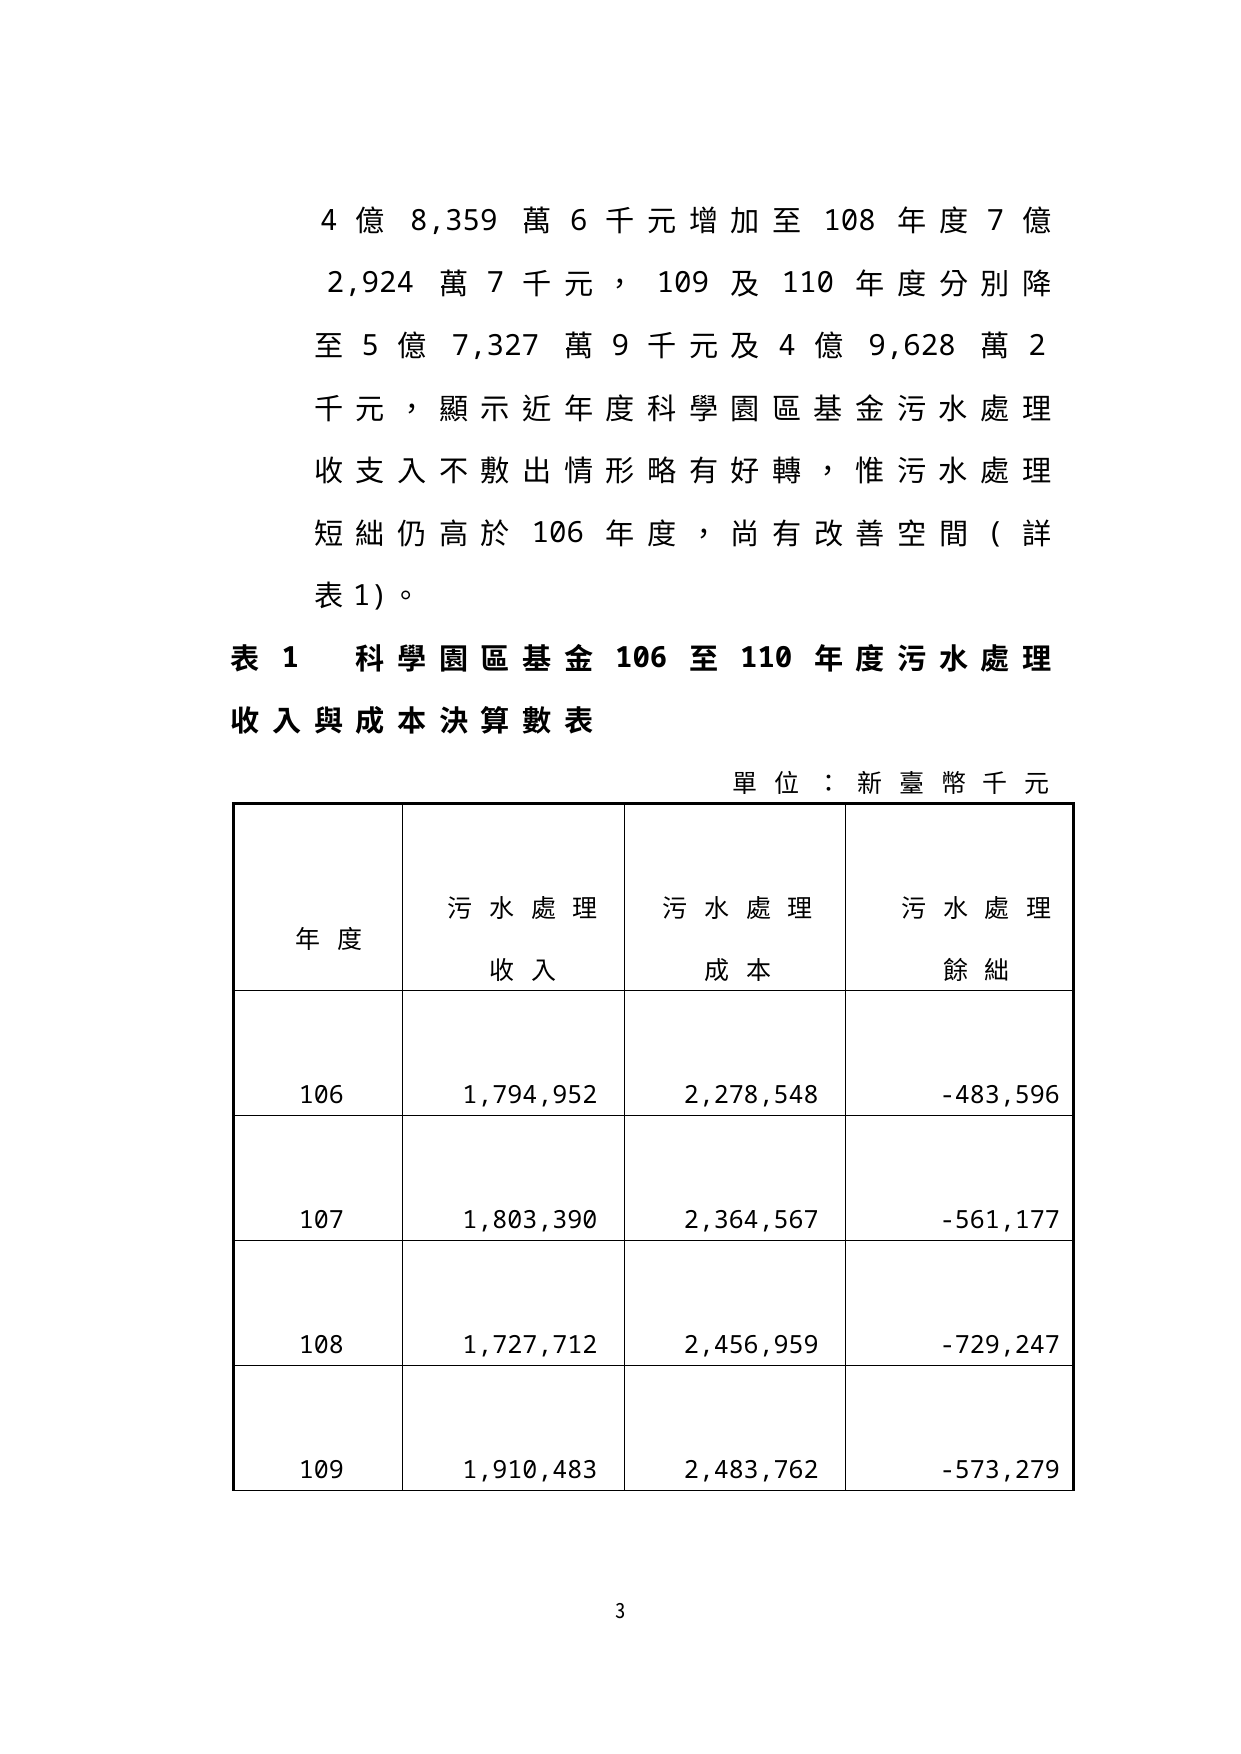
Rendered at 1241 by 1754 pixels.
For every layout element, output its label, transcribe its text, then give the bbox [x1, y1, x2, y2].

table_cell 2,483,762 [625, 1366, 845, 1490]
table_header 污水處理成本 [625, 805, 845, 990]
table_header 污水處理餘絀 [846, 805, 1072, 990]
table_cell -573,279 [846, 1366, 1072, 1490]
table_cell 109 [235, 1366, 402, 1490]
text 表1 科學園區基金106至110年度污水處理收入與成本決算數表 [220, 615, 1058, 740]
table_cell 1,910,483 [403, 1366, 624, 1490]
table_cell 2,278,548 [625, 991, 845, 1115]
table_cell 2,456,959 [625, 1241, 845, 1365]
table_cell 1,727,712 [403, 1241, 624, 1365]
table_cell 108 [235, 1241, 402, 1365]
table_header 污水處理收入 [403, 805, 624, 990]
table_cell 107 [235, 1116, 402, 1240]
table_cell 1,794,952 [403, 991, 624, 1115]
table_cell -483,596 [846, 991, 1072, 1115]
table_cell -729,247 [846, 1241, 1072, 1365]
table_cell 2,364,567 [625, 1116, 845, 1240]
table_cell 106 [235, 991, 402, 1115]
table_cell -561,177 [846, 1116, 1072, 1240]
table_cell 1,803,390 [403, 1116, 624, 1240]
text 單位：新臺幣千元 [220, 740, 1058, 802]
text 4億8,359萬6千元增加至108年度7億2,924萬7千元，109及110年度分別降至5億7,327萬9千元及4億9,628萬2千元，顯示近年度科學園區基金污水處理收支入不敷出情形略有好轉，惟污水處理短絀仍高於106年度，尚有改善空間(詳表1)。 [271, 177, 1058, 615]
table_header 年度 [235, 805, 402, 990]
